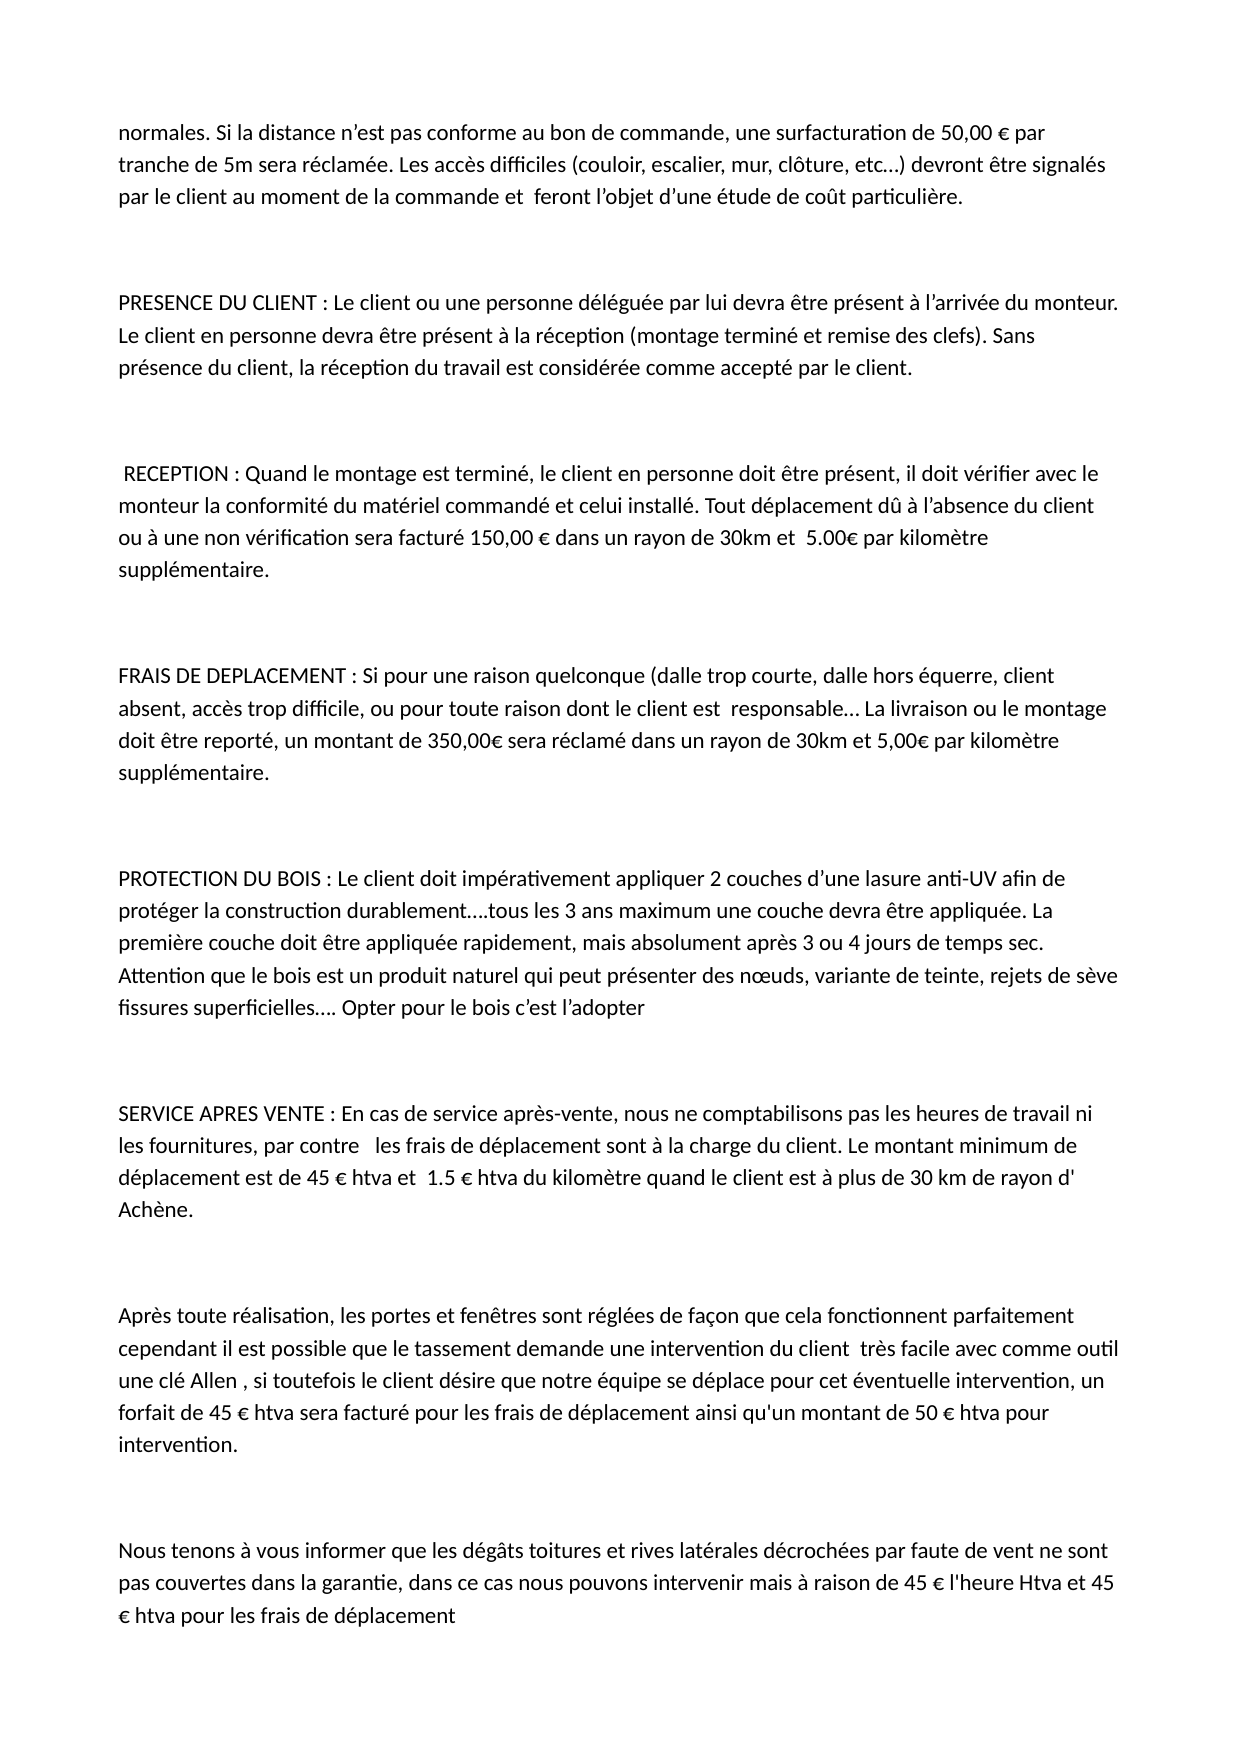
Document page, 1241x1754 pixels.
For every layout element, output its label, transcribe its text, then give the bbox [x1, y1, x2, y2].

text PRESENCE DU CLIENT : Le client ou une personne déléguée par lui devra être présent à l’arrivée du monteur. Le client en personne devra être présent à la réception (montage terminé et remise des clefs). Sans présence du client, la réception du travail est considérée comme accepté par le client. [118, 288, 1122, 381]
text Nous tenons à vous informer que les dégâts toitures et rives latérales décrochées par faute de vent ne sont pas couvertes dans la garantie, dans ce cas nous pouvons intervenir mais à raison de 45 € l'heure Htva et 45 € htva pour les frais de déplacement [118, 1536, 1122, 1629]
text Après toute réalisation, les portes et fenêtres sont réglées de façon que cela fonctionnent parfaitement cependant il est possible que le tassement demande une intervention du client très facile avec comme outil une clé Allen , si toutefois le client désire que notre équipe se déplace pour cet éventuelle intervention, un forfait de 45 € htva sera facturé pour les frais de déplacement ainsi qu'un montant de 50 € htva pour intervention. [118, 1302, 1122, 1458]
text SERVICE APRES VENTE : En cas de service après-vente, nous ne comptabilisons pas les heures de travail ni les fournitures, par contre les frais de déplacement sont à la charge du client. Le montant minimum de déplacement est de 45 € htva et 1.5 € htva du kilomètre quand le client est à plus de 30 km de rayon d' Achène. [118, 1099, 1122, 1223]
text RECEPTION : Quand le montage est terminé, le client en personne doit être présent, il doit vérifier avec le monteur la conformité du matériel commandé et celui installé. Tout déplacement dû à l’absence du client ou à une non vérification sera facturé 150,00 € dans un rayon de 30km et 5.00€ par kilomètre supplémentaire. [118, 459, 1122, 583]
text normales. Si la distance n’est pas conforme au bon de commande, une surfacturation de 50,00 € par tranche de 5m sera réclamée. Les accès difficiles (couloir, escalier, mur, clôture, etc…) devront être signalés par le client au moment de la commande et feront l’objet d’une étude de coût particulière. [118, 118, 1122, 211]
text PROTECTION DU BOIS : Le client doit impérativement appliquer 2 couches d’une lasure anti-UV afin de protéger la construction durablement….tous les 3 ans maximum une couche devra être appliquée. La première couche doit être appliquée rapidement, mais absolument après 3 ou 4 jours de temps sec. Attention que le bois est un produit naturel qui peut présenter des nœuds, variante de teinte, rejets de sève fissures superficielles…. Opter pour le bois c’est l’adopter [118, 864, 1122, 1021]
text FRAIS DE DEPLACEMENT : Si pour une raison quelconque (dalle trop courte, dalle hors équerre, client absent, accès trop difficile, ou pour toute raison dont le client est responsable… La livraison ou le montage doit être reporté, un montant de 350,00€ sera réclamé dans un rayon de 30km et 5,00€ par kilomètre supplémentaire. [118, 662, 1122, 786]
